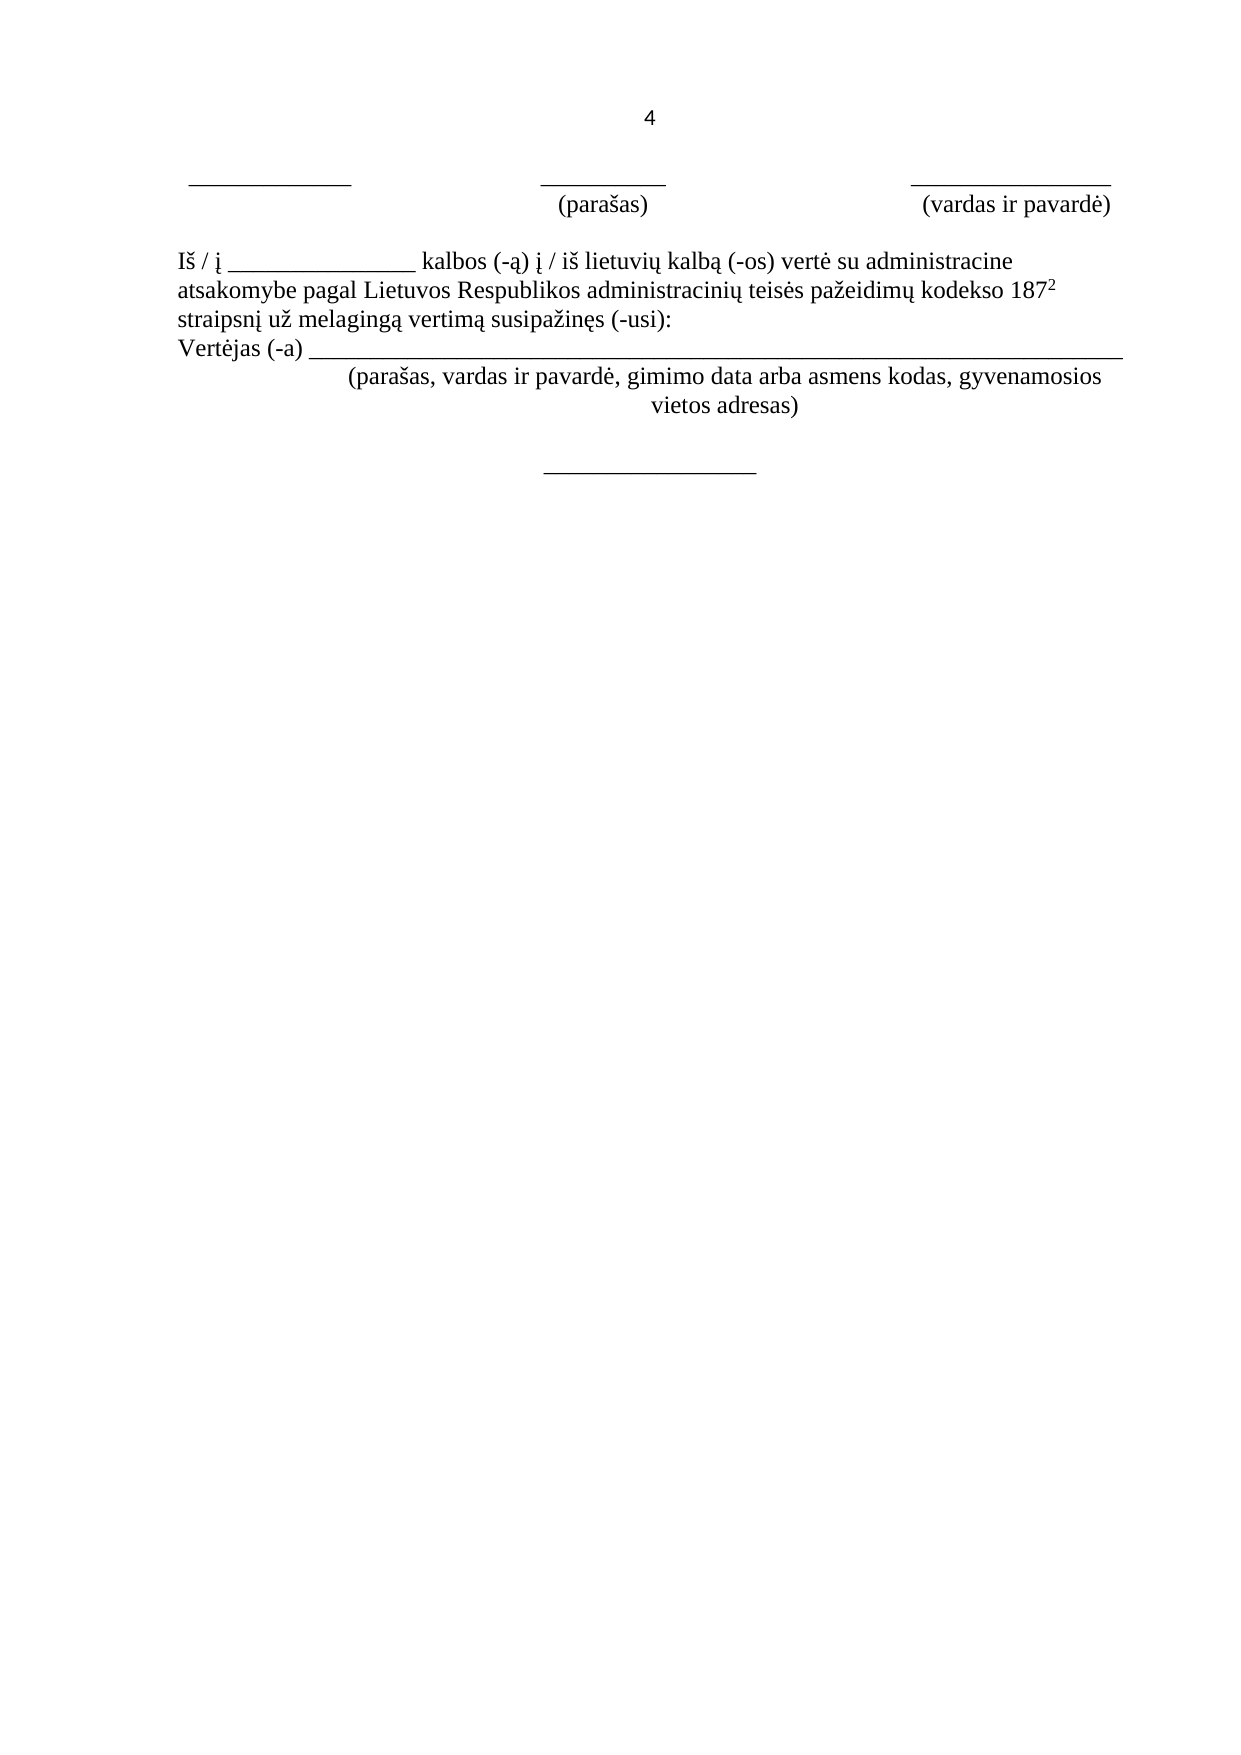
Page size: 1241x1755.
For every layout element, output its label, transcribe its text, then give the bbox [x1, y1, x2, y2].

table_header __________ (parašas) [493, 160, 713, 218]
text _________________ [177, 448, 1122, 476]
table_header ________________ (vardas ir pavardė) [714, 160, 1122, 218]
text straipsnį už melagingą vertimą susipažinęs (-usi): [177, 304, 1122, 333]
table_header _____________ [177, 160, 492, 218]
text Iš / į _______________ kalbos (-ą) į / iš lietuvių kalbą (-os) vertė su administracine [177, 246, 1122, 275]
text Vertėjas (-a) [177, 333, 1122, 361]
text atsakomybe pagal Lietuvos Respublikos administracinių teisės pažeidimų kodekso 1872 [177, 275, 1122, 304]
text (parašas, vardas ir pavardė, gimimo data arba asmens kodas, gyvenamosios vietos adresas) [327, 361, 1122, 419]
